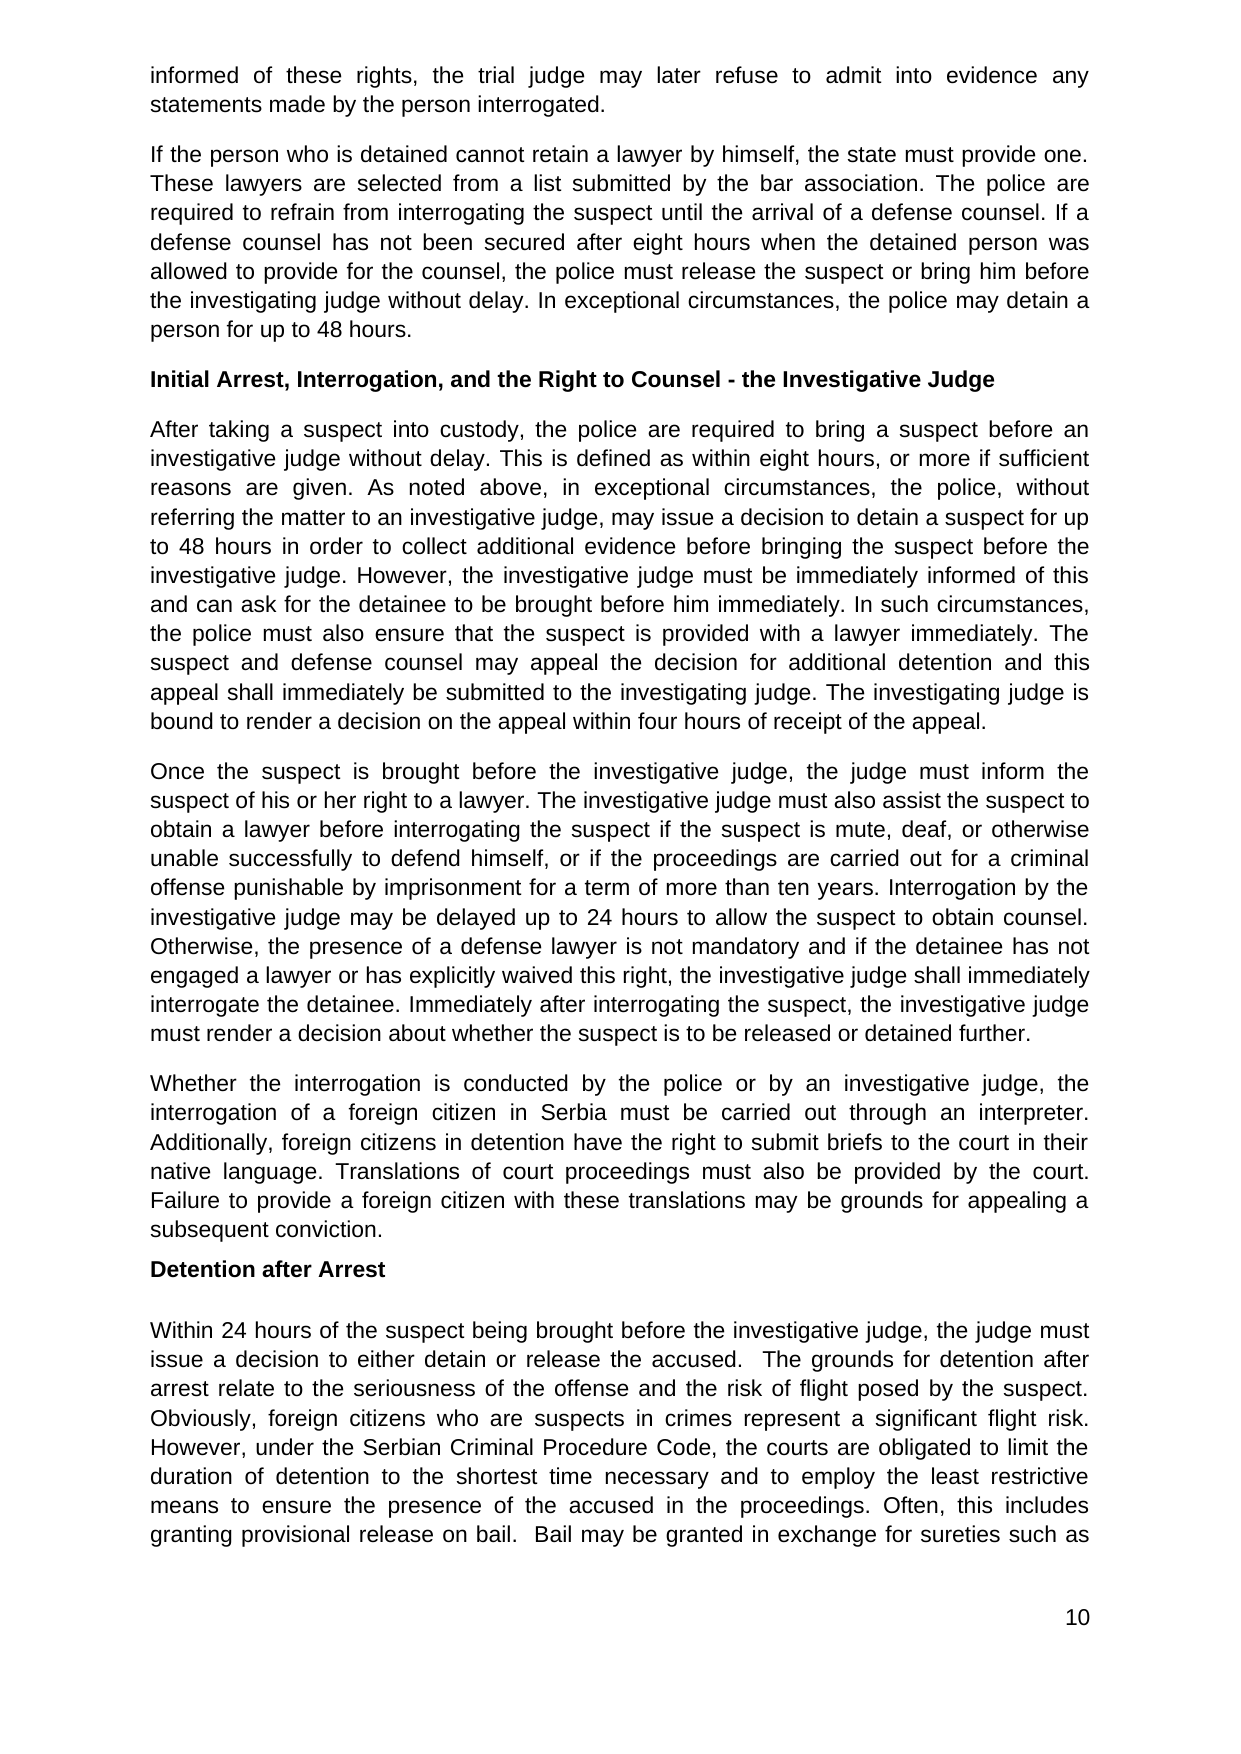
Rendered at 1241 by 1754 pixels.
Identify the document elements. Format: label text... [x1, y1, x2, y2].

text Once the suspect is brought before the investigative judge, the judge must inform the suspect of his or her right to a lawyer. The investigative judge must also assist the suspect to obtain a lawyer before interrogating the suspect if the suspect is mute, deaf, or otherwise unable successfully to defend himself, or if the proceedings are carried out for a criminal offense punishable by imprisonment for a term of more than ten years. Interrogation by the investigative judge may be delayed up to 24 hours to allow the suspect to obtain counsel. Otherwise, the presence of a defense lawyer is not mandatory and if the detainee has not engaged a lawyer or has explicitly waived this right, the investigative judge shall immediately interrogate the detainee. Immediately after interrogating the suspect, the investigative judge must render a decision about whether the suspect is to be released or detained further. [150, 755, 1090, 1047]
text informed of these rights, the trial judge may later refuse to admit into evidence any statements made by the person interrogated. [150, 59, 1090, 117]
text Whether the interrogation is conducted by the police or by an investigative judge, the interrogation of a foreign citizen in Serbia must be carried out through an interpreter. Additionally, foreign citizens in detention have the right to submit briefs to the court in their native language. Translations of court proceedings must also be provided by the court. Failure to provide a foreign citizen with these translations may be grounds for appealing a subsequent conviction. [150, 1067, 1090, 1242]
text Within 24 hours of the suspect being brought before the investigative judge, the judge must issue a decision to either detain or release the accused. The grounds for detention after arrest relate to the seriousness of the offense and the risk of flight posed by the suspect. Obviously, foreign citizens who are suspects in crimes represent a significant flight risk. However, under the Serbian Criminal Procedure Code, the courts are obligated to limit the duration of detention to the shortest time necessary and to employ the least restrictive means to ensure the presence of the accused in the proceedings. Often, this includes granting provisional release on bail. Bail may be granted in exchange for sureties such as [150, 1314, 1090, 1548]
text If the person who is detained cannot retain a lawyer by himself, the state must provide one. These lawyers are selected from a list submitted by the bar association. The police are required to refrain from interrogating the suspect until the arrival of a defense counsel. If a defense counsel has not been secured after eight hours when the detained person was allowed to provide for the counsel, the police must release the suspect or bring him before the investigating judge without delay. In exceptional circumstances, the police may detain a person for up to 48 hours. [150, 138, 1090, 342]
text After taking a suspect into custody, the police are required to bring a suspect before an investigative judge without delay. This is defined as within eight hours, or more if sufficient reasons are given. As noted above, in exceptional circumstances, the police, without referring the matter to an investigative judge, may issue a decision to detain a suspect for up to 48 hours in order to collect additional evidence before bringing the suspect before the investigative judge. However, the investigative judge must be immediately informed of this and can ask for the detainee to be brought before him immediately. In such circumstances, the police must also ensure that the suspect is provided with a lawyer immediately. The suspect and defense counsel may appeal the decision for additional detention and this appeal shall immediately be submitted to the investigating judge. The investigating judge is bound to render a decision on the appeal within four hours of receipt of the appeal. [150, 413, 1090, 734]
subtitle Detention after Arrest [150, 1253, 1090, 1282]
text Initial Arrest, Interrogation, and the Right to Counsel - the Investigative Judge [150, 363, 1090, 392]
